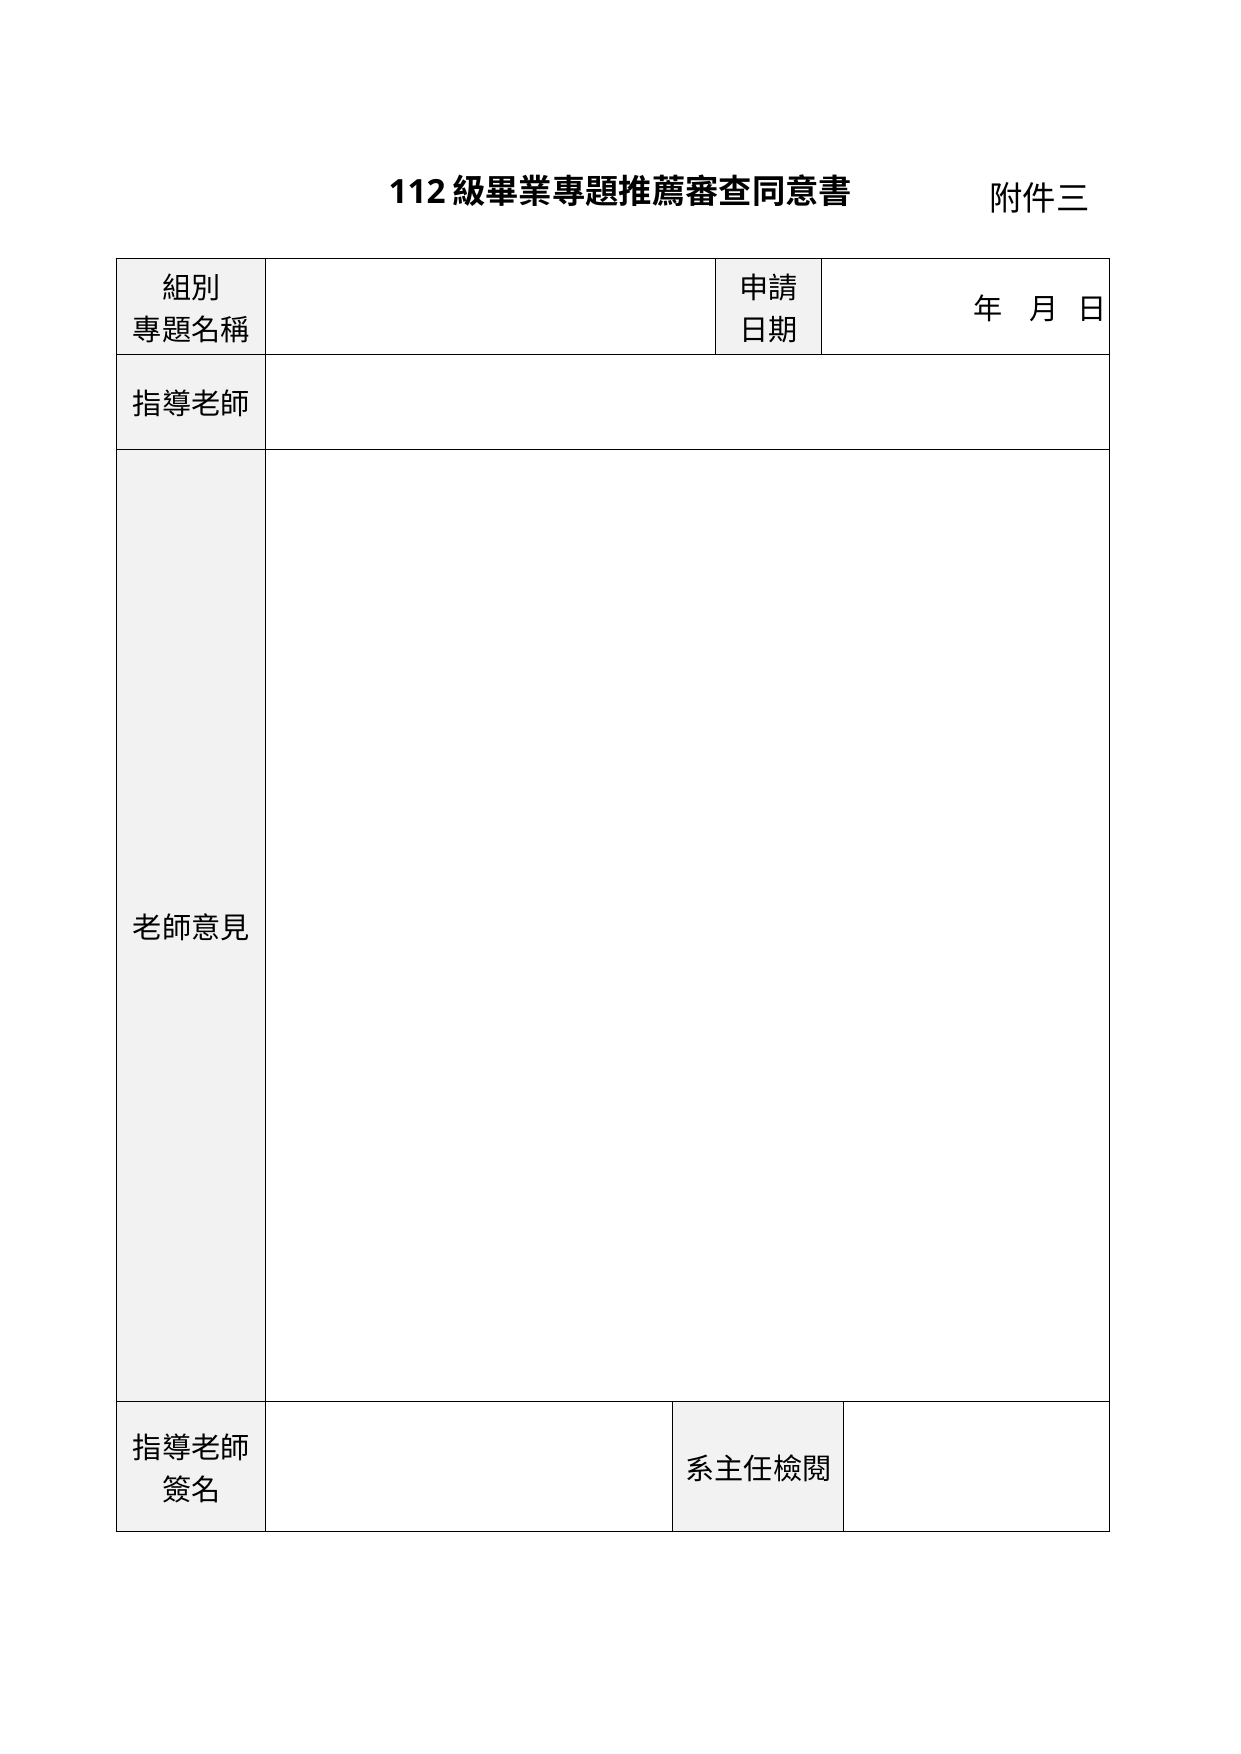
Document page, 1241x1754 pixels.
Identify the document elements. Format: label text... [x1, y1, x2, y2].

table_cell [266, 1402, 672, 1531]
table_cell 系主任檢閱 [673, 1402, 843, 1531]
text 112級畢業專題推薦審查同意書 [112, 164, 972, 213]
table_cell 指導老師簽名 [117, 1402, 265, 1531]
table_header 申請 日期 [716, 259, 821, 354]
table_header 組別 專題名稱 [117, 259, 265, 354]
table_header [266, 259, 715, 354]
table_cell 指導老師 [117, 355, 265, 449]
text [1106, 164, 1128, 213]
text 附件三4ru04u [988, 172, 1091, 220]
table_cell [844, 1402, 1109, 1531]
table_header 年 月 日 [822, 259, 1109, 354]
table_cell [266, 450, 1109, 1401]
table_cell [266, 355, 1109, 449]
table_cell 老師意見 [117, 450, 265, 1401]
